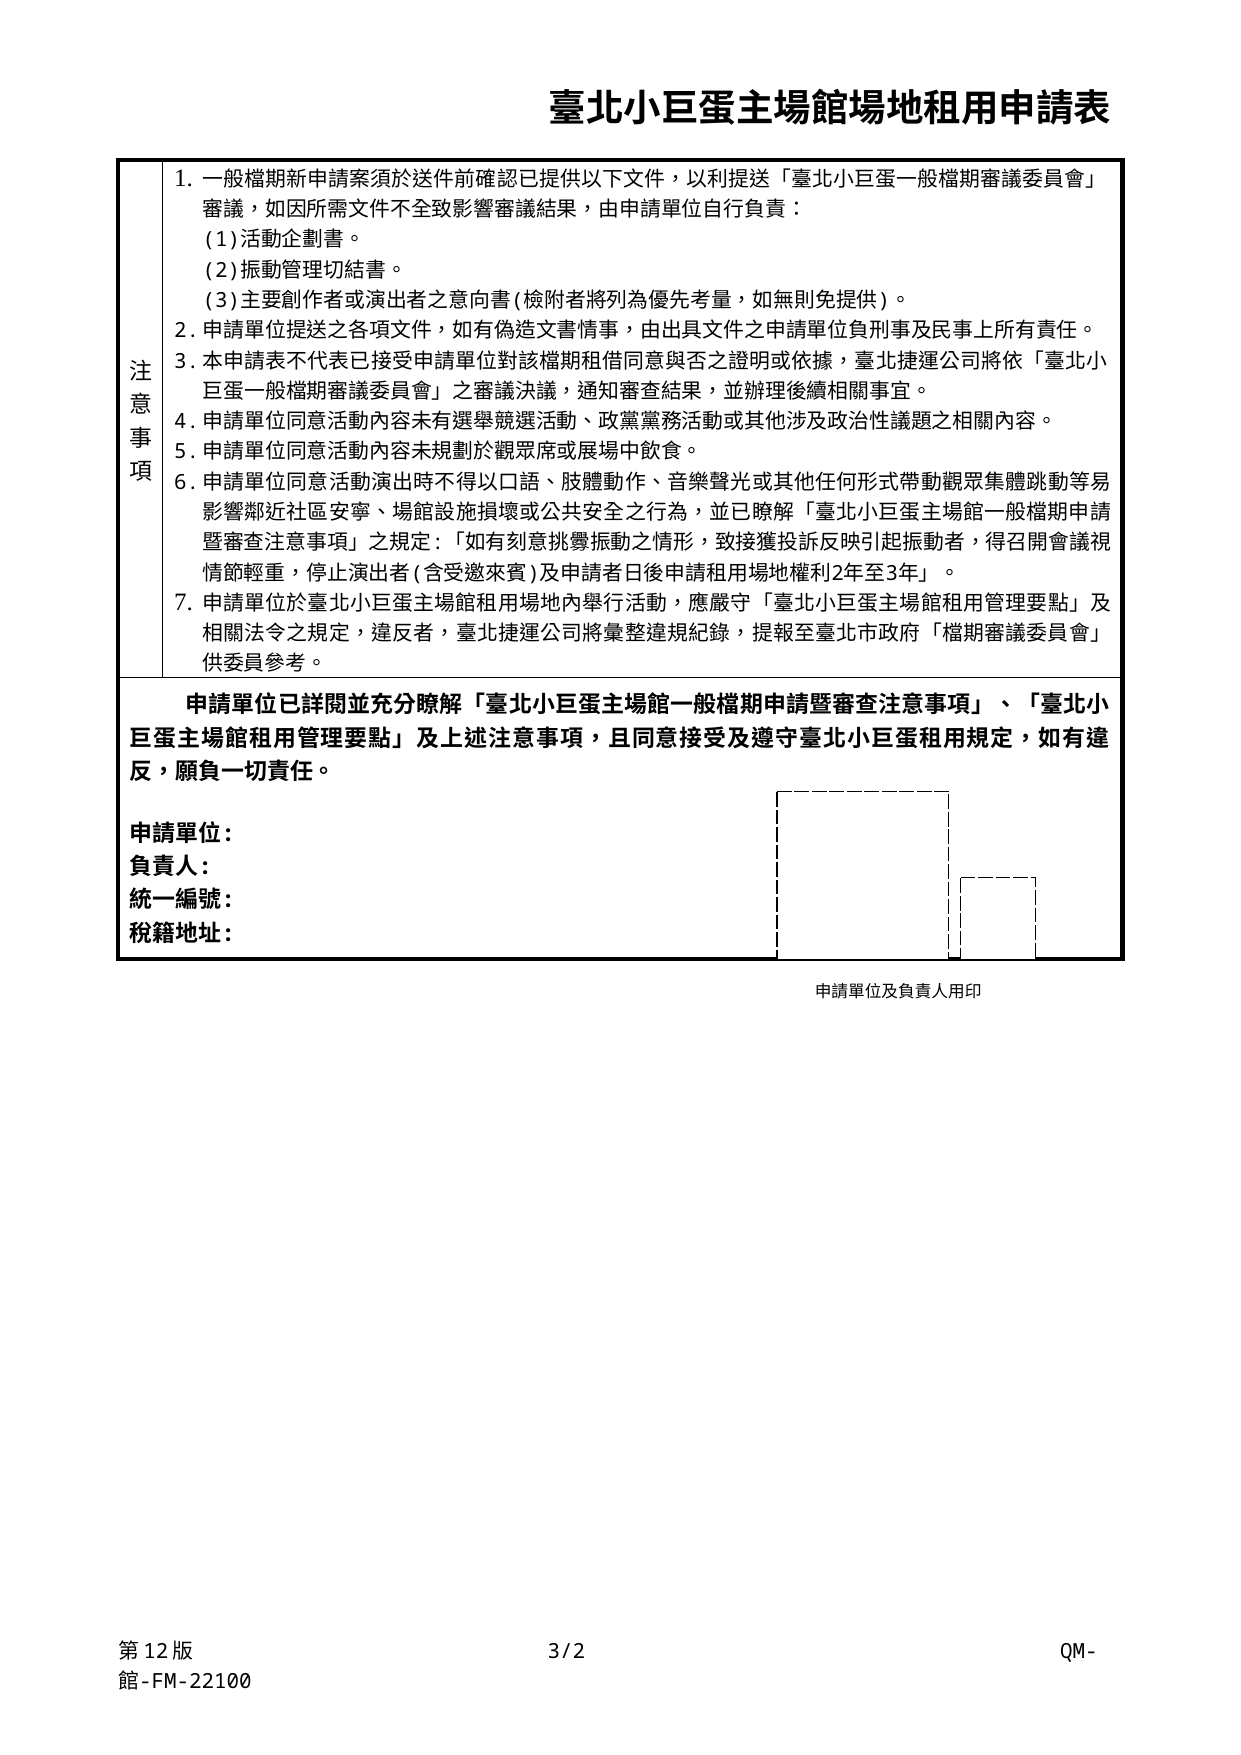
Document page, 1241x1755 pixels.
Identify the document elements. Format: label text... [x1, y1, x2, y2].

table_cell 注意事項 [120, 162, 162, 677]
table_cell 申請單位已詳閱並充分瞭解「臺北小巨蛋主場館一般檔期申請暨審查注意事項」、「臺北小巨蛋主場館租用管理要點」及上述注意事項，且同意接受及遵守臺北小巨蛋租用規定，如有違反，願負一切責任。 申請單位: 負責人: 統一編號: 稅籍地址: [812, 976, 1018, 1003]
table_cell 一般檔期新申請案須於送件前確認已提供以下文件，以利提送「臺北小巨蛋一般檔期審議委員會」審議，如因所需文件不全致影響審議結果，由申請單位自行負責： (1)活動企劃書。 (2)振動管理切結書。 (3)主要創作者或演出者之意向書(檢附者將列為優先考量，如無則免提供)。 申請單位提送之各項文件，如有偽造文書情事，由出具文件之申請單位負刑事及民事上所有責任。 本申請表不代表已接受申請單位對該檔期租借同意與否之證明或依據，臺北捷運公司將依「臺北小巨蛋一般檔期審議委員會」之審議決議，通知審查結果，並辦理後續相關事宜。 申請單位同意活動內容未有選舉競選活動、政黨黨務活動或其他涉及政治性議題之相關內容。 申請單位同意活動內容未規劃於觀眾席或展場中飲食。 申請單位同意活動演出時不得以口語、肢體動作、音樂聲光或其他任何形式帶動觀眾集體跳動等易影響鄰近社區安寧、場館設施損壞或公共安全之行為，並已瞭解「臺北小巨蛋主場館一般檔期申請暨審查注意事項」之規定:「如有刻意挑釁振動之情形，致接獲投訴反映引起振動者，得召開會議視情節輕重，停止演出者(含受邀來賓)及申請者日後申請租用場地權利2年至3年」。 申請單位於臺北小巨蛋主場館租用場地內舉行活動，應嚴守「臺北小巨蛋主場館租用管理要點」及相關法令之規定，違反者，臺北捷運公司將彙整違規紀錄，提報至臺北市政府「檔期審議委員會」供委員參考。 [163, 162, 1120, 677]
table_cell 申請單位已詳閱並充分瞭解「臺北小巨蛋主場館一般檔期申請暨審查注意事項」、「臺北小巨蛋主場館租用管理要點」及上述注意事項，且同意接受及遵守臺北小巨蛋租用規定，如有違反，願負一切責任。 申請單位: 負責人: 統一編號: 稅籍地址: [120, 678, 1120, 956]
